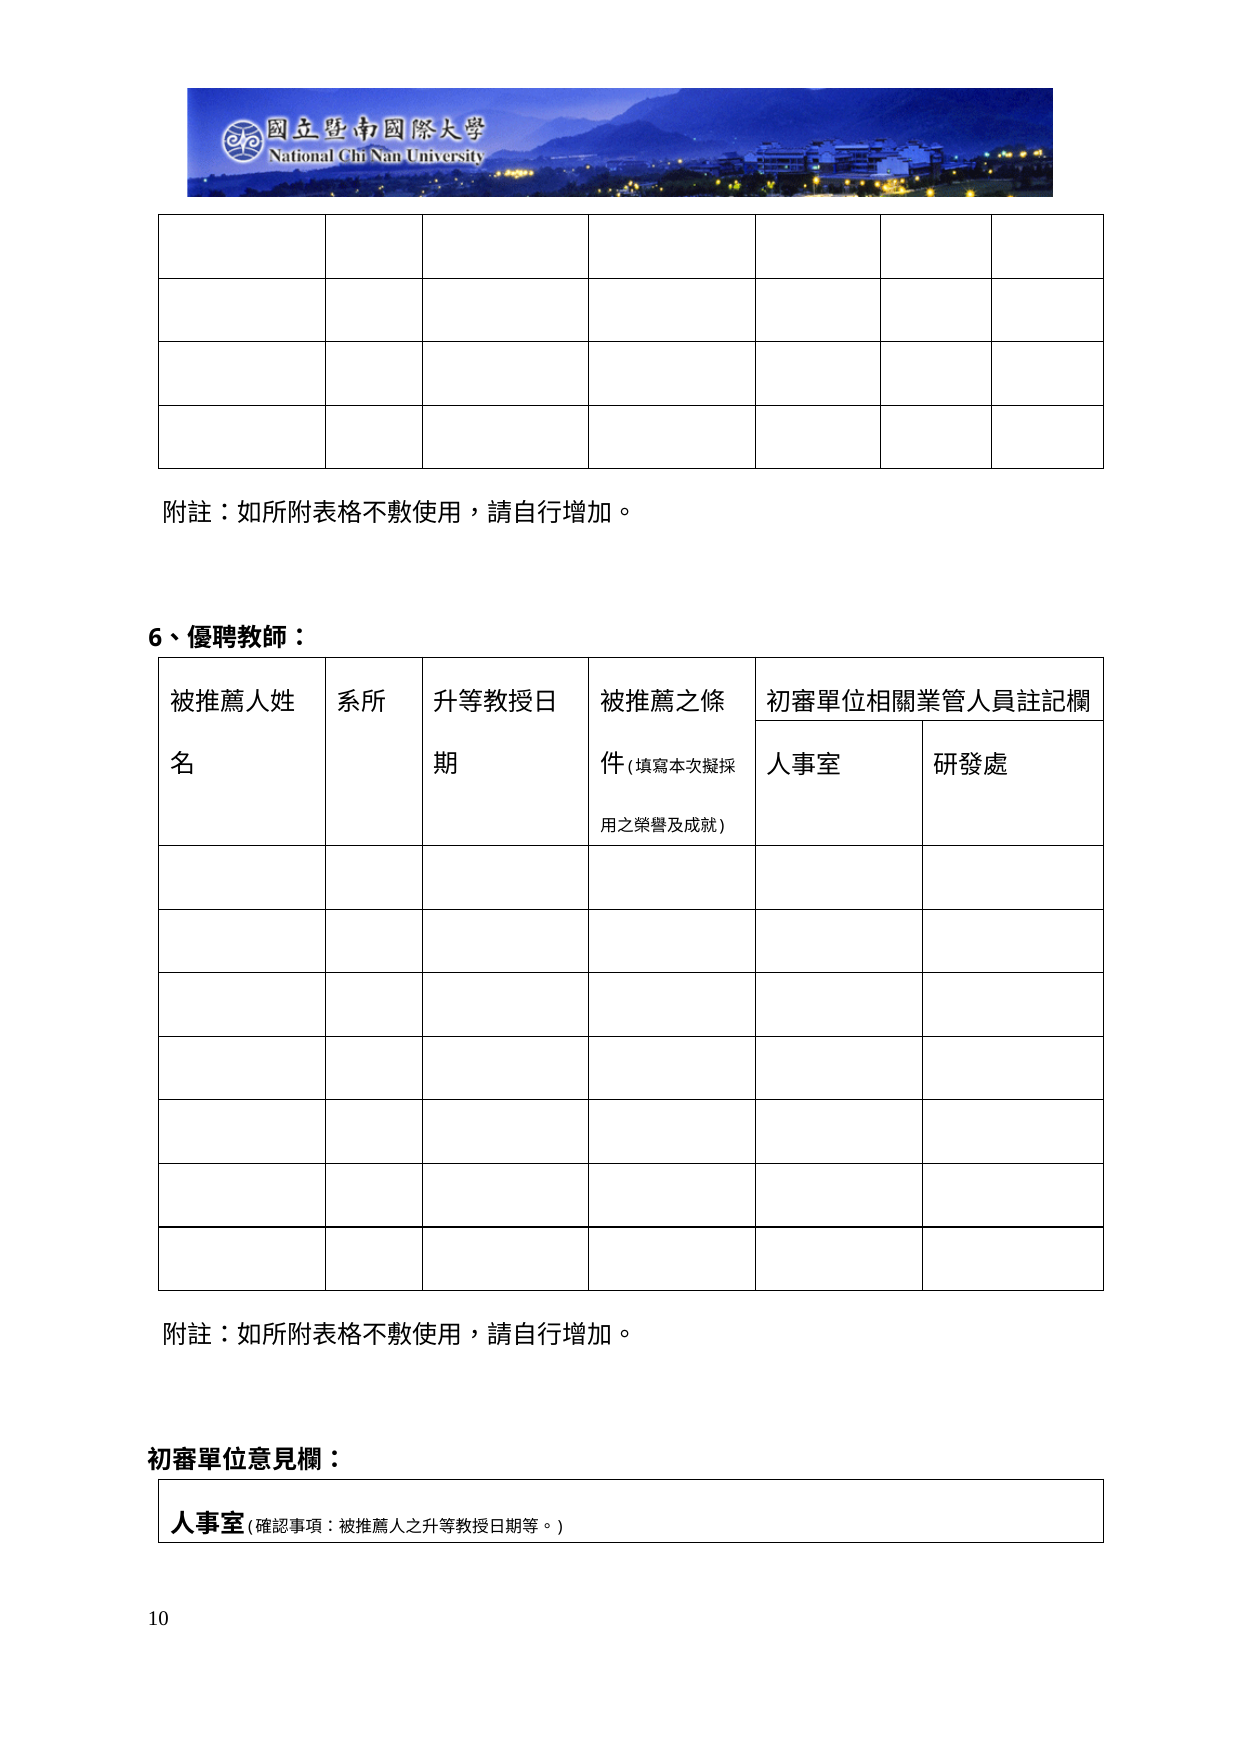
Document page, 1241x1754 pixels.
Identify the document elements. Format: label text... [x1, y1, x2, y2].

table_cell [423, 846, 588, 909]
table_cell [326, 215, 422, 277]
table_cell [423, 1037, 588, 1099]
table_cell [992, 215, 1103, 277]
table_cell [923, 1228, 1103, 1290]
table_cell [326, 910, 422, 972]
table_cell [756, 342, 880, 404]
table_cell [923, 910, 1103, 972]
table_cell [992, 279, 1103, 341]
text 6、優聘教師： [148, 594, 1092, 657]
table_cell [423, 406, 588, 468]
table_cell [159, 973, 325, 1036]
table_cell [326, 1164, 422, 1226]
text 附註：如所附表格不敷使用，請自行增加。 [162, 1291, 1092, 1353]
table_cell [326, 342, 422, 404]
table_cell [423, 1228, 588, 1290]
table_cell [159, 1100, 325, 1163]
table_cell [589, 910, 755, 972]
table_cell [589, 1100, 755, 1163]
table_cell [756, 1228, 922, 1290]
table_header 人事室(確認事項：被推薦人之升等教授日期等。) [159, 1480, 1103, 1542]
table_header 被推薦人姓名 [159, 658, 325, 845]
table_cell [589, 406, 755, 468]
table_header 系所 [326, 658, 422, 845]
table_cell [159, 215, 325, 277]
table_cell [589, 973, 755, 1036]
table_cell [756, 910, 922, 972]
table_cell [756, 1100, 922, 1163]
table_cell [881, 406, 991, 468]
table_cell [159, 406, 325, 468]
table_cell [423, 279, 588, 341]
table_cell [756, 973, 922, 1036]
table_header 初審單位相關業管人員註記欄 [756, 658, 1103, 720]
table_cell [756, 1037, 922, 1099]
table_cell [423, 973, 588, 1036]
table_cell [881, 342, 991, 404]
table_cell [756, 406, 880, 468]
table_cell [589, 342, 755, 404]
table_cell [159, 279, 325, 341]
text 附註：如所附表格不敷使用，請自行增加。 [162, 469, 1092, 532]
table_cell [881, 279, 991, 341]
table_cell [589, 1228, 755, 1290]
table_cell [589, 279, 755, 341]
table_cell [992, 406, 1103, 468]
table_cell [159, 910, 325, 972]
table_cell [756, 279, 880, 341]
table_cell [756, 215, 880, 277]
table_cell [423, 1100, 588, 1163]
table_cell [881, 215, 991, 277]
table_header 被推薦之條件(填寫本次擬採用之榮譽及成就) [589, 658, 755, 845]
table_cell [923, 973, 1103, 1036]
table_cell [326, 1100, 422, 1163]
table_cell [992, 342, 1103, 404]
table_cell 人事室 [756, 721, 922, 845]
table_header 升等教授日期 [423, 658, 588, 845]
table_cell [589, 846, 755, 909]
table_cell [756, 846, 922, 909]
table_cell [326, 1228, 422, 1290]
table_cell [326, 279, 422, 341]
table_cell [756, 1164, 922, 1226]
table_cell [326, 973, 422, 1036]
table_cell [423, 1164, 588, 1226]
table_cell [159, 1164, 325, 1226]
table_cell [923, 1164, 1103, 1226]
table_cell [326, 846, 422, 909]
table_cell [423, 215, 588, 277]
table_cell [326, 406, 422, 468]
table_cell [326, 1037, 422, 1099]
table_cell [159, 846, 325, 909]
table_cell [423, 910, 588, 972]
table_cell [923, 1100, 1103, 1163]
text 初審單位意見欄： [148, 1416, 1092, 1478]
table_cell [159, 1228, 325, 1290]
table_cell [589, 1037, 755, 1099]
table_cell [159, 342, 325, 404]
table_cell [923, 846, 1103, 909]
table_cell [923, 1037, 1103, 1099]
table_cell [589, 1164, 755, 1226]
table_cell [159, 1037, 325, 1099]
table_cell 研發處 [923, 721, 1103, 845]
table_cell [423, 342, 588, 404]
table_cell [589, 215, 755, 277]
